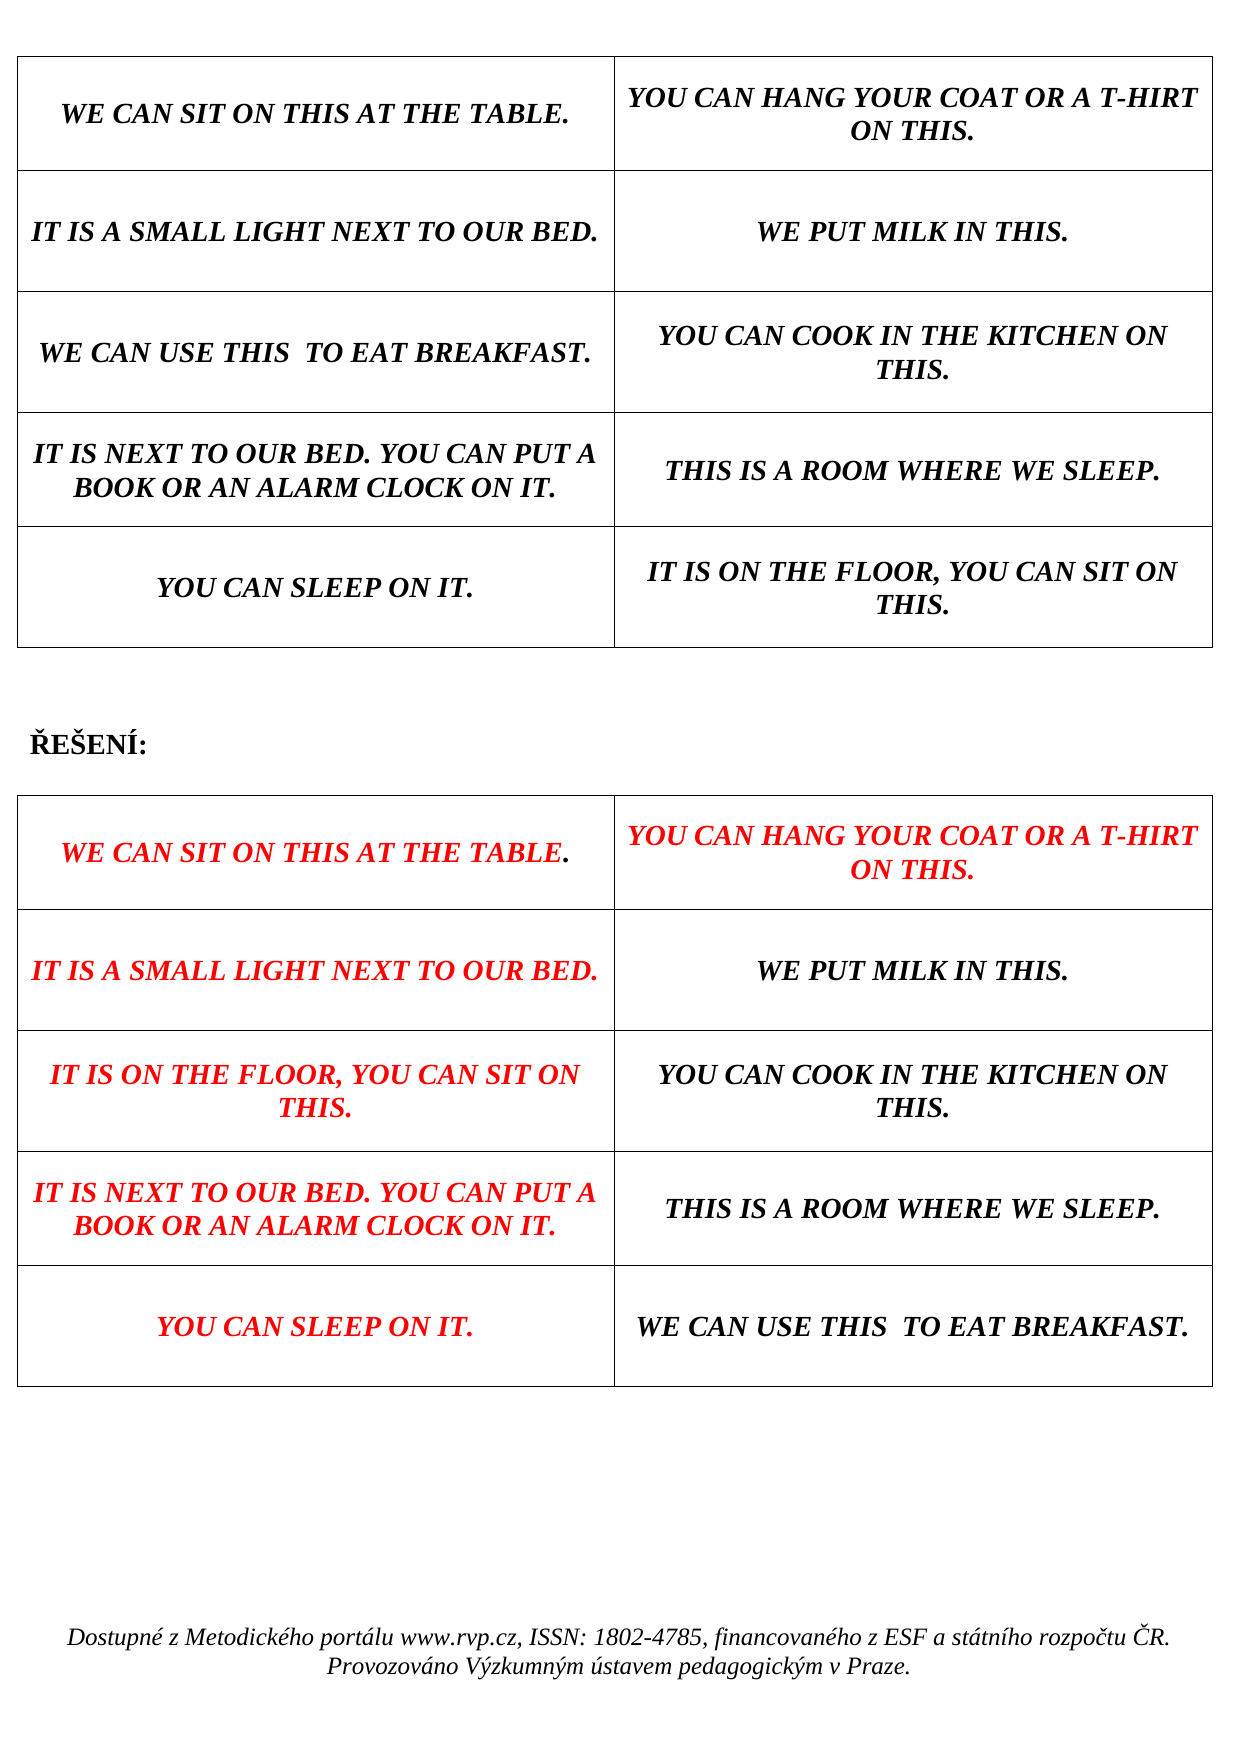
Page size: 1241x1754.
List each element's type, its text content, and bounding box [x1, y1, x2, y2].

table_cell WE PUT MILK IN THIS. [615, 171, 1212, 291]
table_header WE CAN SIT ON THIS AT THE TABLE. [18, 57, 614, 170]
table_cell IT IS ON THE FLOOR, YOU CAN SIT ON THIS. [615, 527, 1212, 647]
table_cell IT IS ON THE FLOOR, YOU CAN SIT ON THIS. [18, 1031, 614, 1151]
table_cell YOU CAN COOK IN THE KITCHEN ON THIS. [615, 292, 1212, 412]
table_header YOU CAN HANG YOUR COAT OR A T-HIRT ON THIS. [615, 57, 1212, 170]
table_cell IT IS NEXT TO OUR BED. YOU CAN PUT A BOOK OR AN ALARM CLOCK ON IT. [18, 413, 614, 526]
table_cell WE CAN USE THIS TO EAT BREAKFAST. [18, 292, 614, 412]
text ŘEŠENÍ: [29, 727, 1211, 761]
table_cell THIS IS A ROOM WHERE WE SLEEP. [615, 1152, 1212, 1265]
table_cell YOU CAN COOK IN THE KITCHEN ON THIS. [615, 1031, 1212, 1151]
table_cell WE PUT MILK IN THIS. [615, 910, 1212, 1029]
table_header WE CAN SIT ON THIS AT THE TABLE. [18, 796, 614, 908]
table_cell THIS IS A ROOM WHERE WE SLEEP. [615, 413, 1212, 526]
table_cell IT IS NEXT TO OUR BED. YOU CAN PUT A BOOK OR AN ALARM CLOCK ON IT. [18, 1152, 614, 1265]
table_cell IT IS A SMALL LIGHT NEXT TO OUR BED. [18, 910, 614, 1029]
table_cell WE CAN USE THIS TO EAT BREAKFAST. [615, 1266, 1212, 1386]
table_cell IT IS A SMALL LIGHT NEXT TO OUR BED. [18, 171, 614, 291]
table_cell YOU CAN SLEEP ON IT. [18, 1266, 614, 1386]
table_cell YOU CAN SLEEP ON IT. [18, 527, 614, 647]
table_header YOU CAN HANG YOUR COAT OR A T-HIRT ON THIS. [615, 796, 1212, 908]
